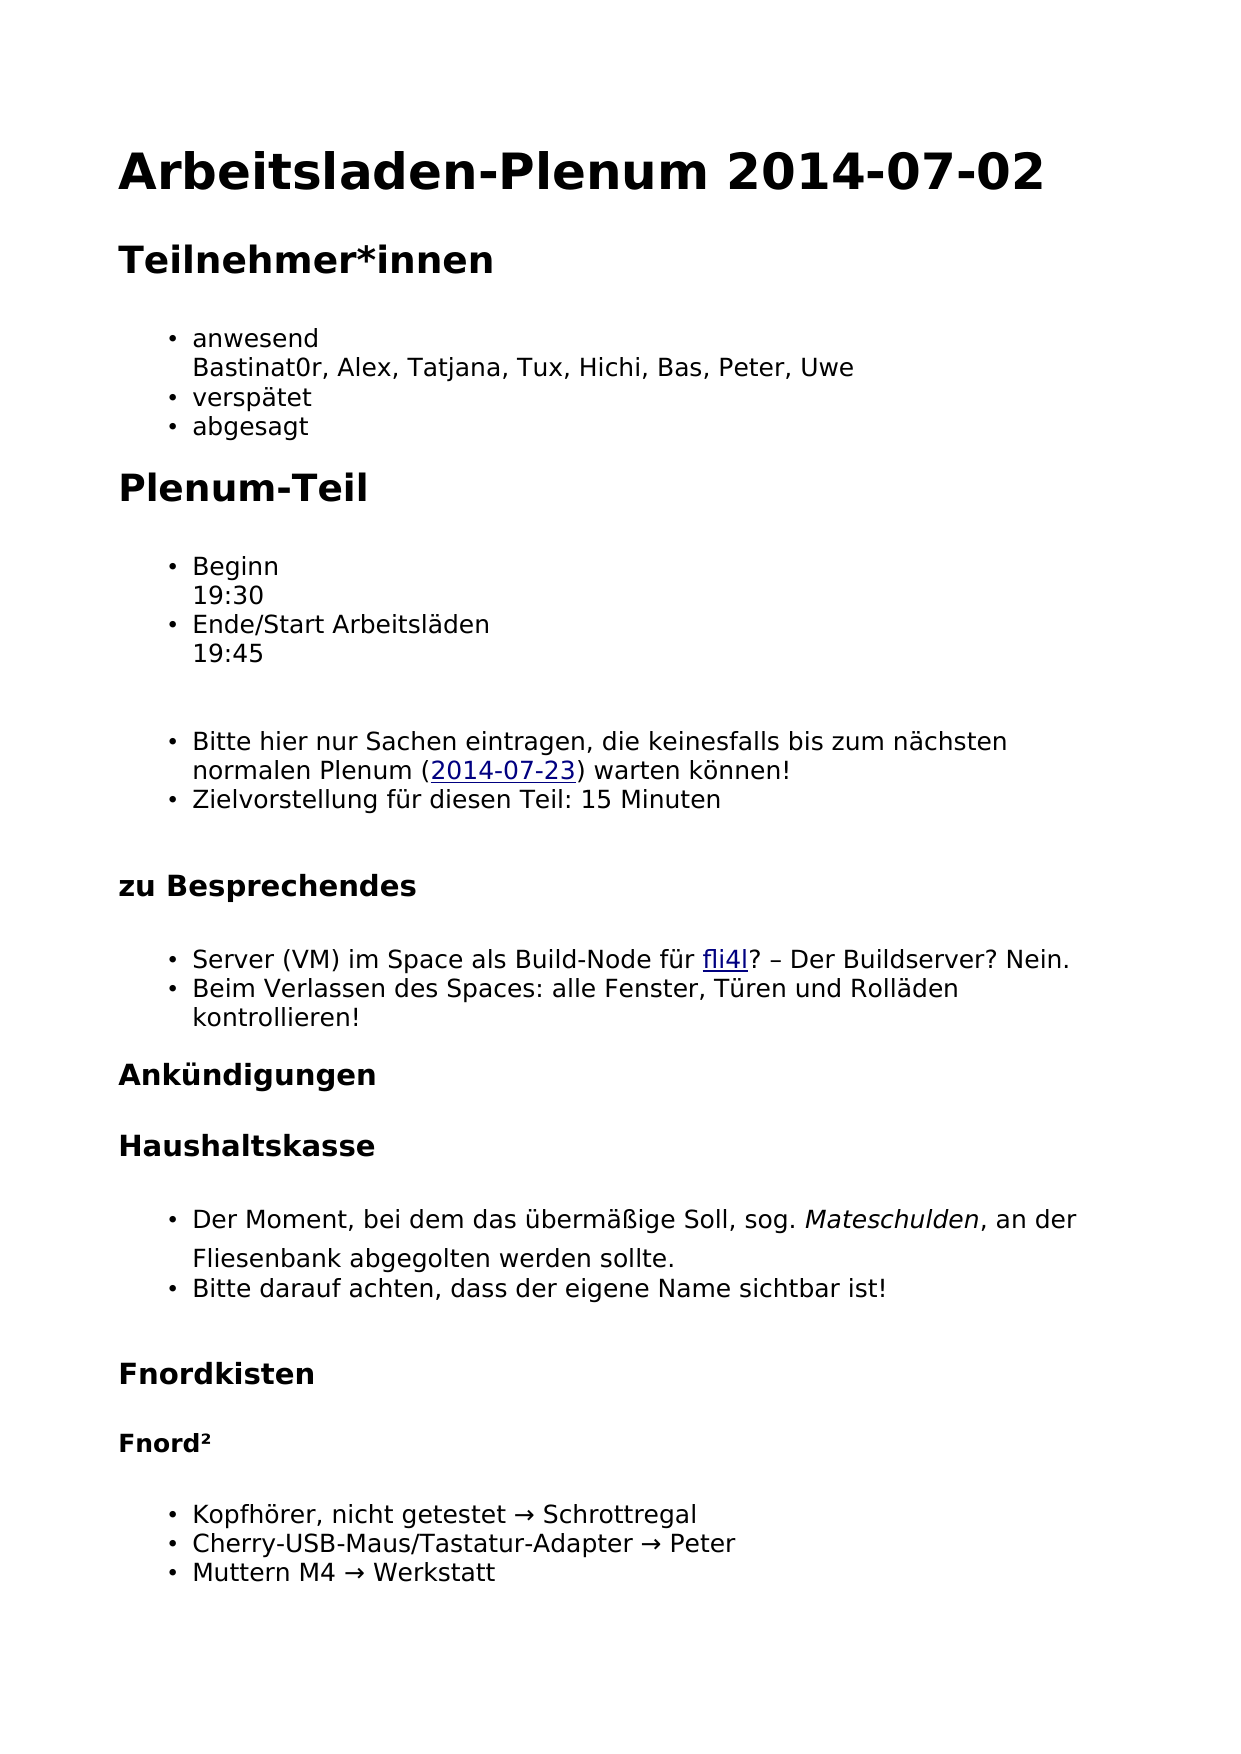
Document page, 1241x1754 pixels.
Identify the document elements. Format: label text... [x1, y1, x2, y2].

list Muttern M4 → Werkstatt [177, 1558, 1122, 1587]
list Server (VM) im Space als Build-Node für fli4l? – Der Buildserver? Nein. [177, 945, 1122, 974]
list 19:30 [177, 581, 1122, 610]
list Ende/Start Arbeitsläden [177, 610, 1122, 639]
subtitle Fnord² [118, 1429, 1122, 1458]
list Kopfhörer, nicht getestet → Schrottregal [177, 1500, 1122, 1529]
subtitle Ankündigungen [118, 1058, 1122, 1092]
list Zielvorstellung für diesen Teil: 15 Minuten [177, 786, 1122, 815]
subtitle Fnordkisten [118, 1357, 1122, 1391]
list Bitte darauf achten, dass der eigene Name sichtbar ist! [177, 1274, 1122, 1303]
list Beim Verlassen des Spaces: alle Fenster, Türen und Rolläden kontrollieren! [177, 974, 1122, 1033]
subtitle Teilnehmer*innen [118, 239, 1122, 282]
list Cherry-USB-Maus/Tastatur-Adapter → Peter [177, 1529, 1122, 1558]
subtitle zu Besprechendes [118, 869, 1122, 903]
list verspätet [177, 383, 1122, 412]
subtitle Arbeitsladen-Plenum 2014-07-02 [118, 143, 1122, 201]
list 19:45 [177, 639, 1122, 668]
list abgesagt [177, 412, 1122, 441]
list Bastinat0r, Alex, Tatjana, Tux, Hichi, Bas, Peter, Uwe [177, 354, 1122, 383]
list Beginn [177, 552, 1122, 581]
subtitle Plenum-Teil [118, 466, 1122, 510]
list Bitte hier nur Sachen eintragen, die keinesfalls bis zum nächsten normalen Plenum (2014-07-23) warten können! [177, 727, 1122, 786]
subtitle Haushaltskasse [118, 1129, 1122, 1163]
list anwesend [177, 324, 1122, 354]
list Der Moment, bei dem das übermäßige Soll, sog. Mateschulden, an der Fliesenbank abgegolten werden sollte. [177, 1205, 1122, 1274]
